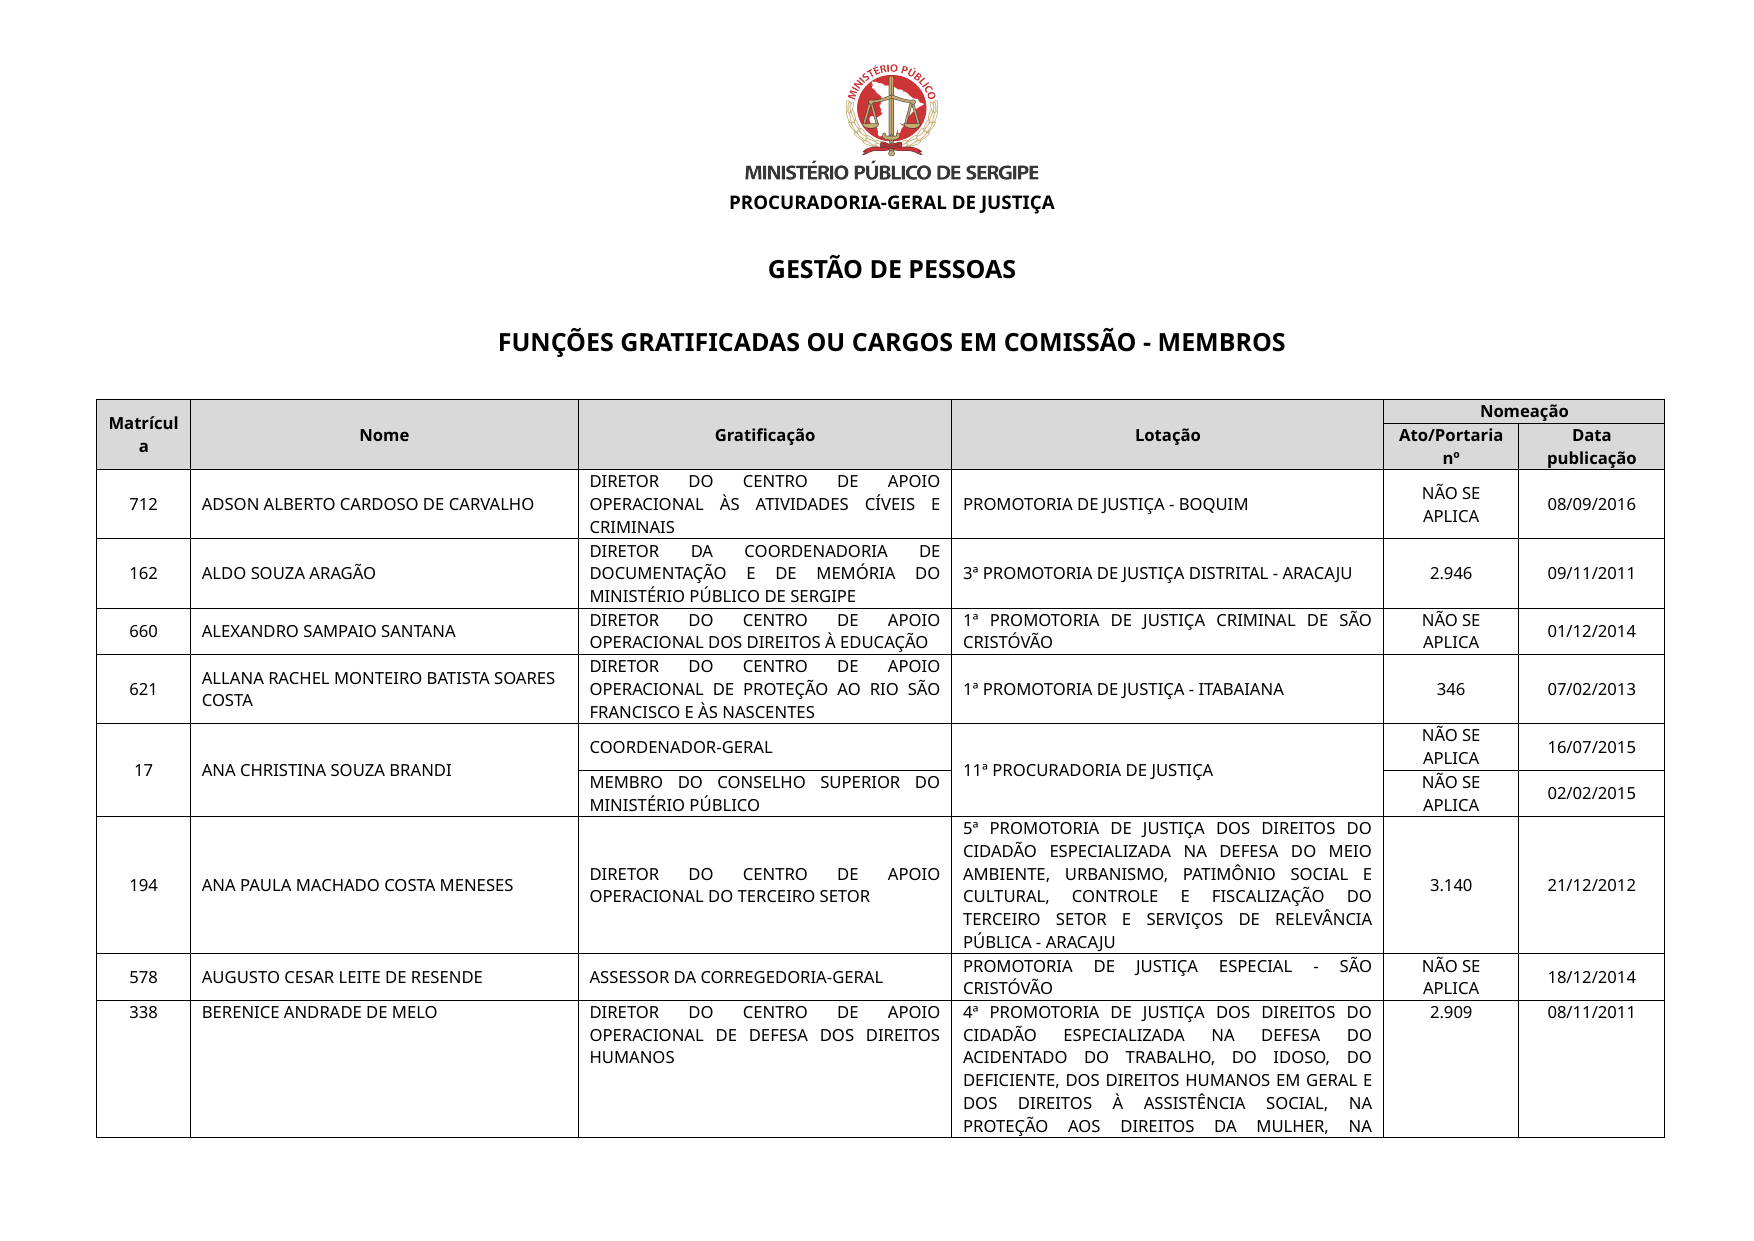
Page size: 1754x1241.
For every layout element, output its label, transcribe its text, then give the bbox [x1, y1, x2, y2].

table_cell 338 [97, 1001, 190, 1137]
table_cell ALEXANDRO SAMPAIO SANTANA [191, 609, 578, 654]
table_header Nomeação [1384, 400, 1664, 423]
table_cell 162 [97, 539, 190, 607]
table_cell DIRETOR DO CENTRO DE APOIO OPERACIONAL DE DEFESA DOS DIREITOS HUMANOS [579, 1001, 951, 1137]
picture [745, 64, 1039, 182]
table_cell DIRETOR DO CENTRO DE APOIO OPERACIONAL DOS DIREITOS À EDUCAÇÃO [579, 609, 951, 654]
table_cell AUGUSTO CESAR LEITE DE RESENDE [191, 954, 578, 1000]
table_cell 08/09/2016 [1519, 470, 1664, 538]
table_cell Data publicação [1519, 424, 1664, 469]
table_cell 712 [97, 470, 190, 538]
table_cell 08/11/2011 [1519, 1001, 1664, 1137]
table_cell 3.140 [1384, 817, 1518, 953]
table_cell DIRETOR DO CENTRO DE APOIO OPERACIONAL ÀS ATIVIDADES CÍVEIS E CRIMINAIS [579, 470, 951, 538]
table_cell PROMOTORIA DE JUSTIÇA ESPECIAL - SÃO CRISTÓVÃO [952, 954, 1383, 1000]
table_cell BERENICE ANDRADE DE MELO [191, 1001, 578, 1137]
table_cell NÃO SE APLICA [1384, 470, 1518, 538]
table_cell 194 [97, 817, 190, 953]
text GESTÃO DE PESSOAS [177, 251, 1606, 285]
table_cell 02/02/2015 [1519, 771, 1664, 816]
table_cell ALLANA RACHEL MONTEIRO BATISTA SOARES COSTA [191, 655, 578, 723]
table_cell ANA PAULA MACHADO COSTA MENESES [191, 817, 578, 953]
table_cell DIRETOR DA COORDENADORIA DE DOCUMENTAÇÃO E DE MEMÓRIA DO MINISTÉRIO PÚBLICO DE SERGIPE [579, 539, 951, 607]
table_cell 1ª PROMOTORIA DE JUSTIÇA CRIMINAL DE SÃO CRISTÓVÃO [952, 609, 1383, 654]
table_cell DIRETOR DO CENTRO DE APOIO OPERACIONAL DE PROTEÇÃO AO RIO SÃO FRANCISCO E ÀS NASCENTES [579, 655, 951, 723]
table_cell ALDO SOUZA ARAGÃO [191, 539, 578, 607]
table_cell NÃO SE APLICA [1384, 771, 1518, 816]
table_cell 07/02/2013 [1519, 655, 1664, 723]
table_cell 17 [97, 724, 190, 816]
table_cell 01/12/2014 [1519, 609, 1664, 654]
table_cell 3ª PROMOTORIA DE JUSTIÇA DISTRITAL - ARACAJU [952, 539, 1383, 607]
text FUNÇÕES GRATIFICADAS OU CARGOS EM COMISSÃO - MEMBROS [177, 325, 1606, 359]
table_cell DIRETOR DO CENTRO DE APOIO OPERACIONAL DO TERCEIRO SETOR [579, 817, 951, 953]
table_cell 5ª PROMOTORIA DE JUSTIÇA DOS DIREITOS DO CIDADÃO ESPECIALIZADA NA DEFESA DO MEIO AMBIENTE, URBANISMO, PATIMÔNIO SOCIAL E CULTURAL, CONTROLE E FISCALIZAÇÃO DO TERCEIRO SETOR E SERVIÇOS DE RELEVÂNCIA PÚBLICA - ARACAJU [952, 817, 1383, 953]
table_cell Ato/Portaria nº [1384, 424, 1518, 469]
table_header Nome [191, 400, 578, 469]
table_cell MEMBRO DO CONSELHO SUPERIOR DO MINISTÉRIO PÚBLICO [579, 771, 951, 816]
table_cell COORDENADOR-GERAL [579, 724, 951, 769]
table_header Matrícula [97, 400, 190, 469]
table_cell 2.909 [1384, 1001, 1518, 1137]
table_cell 16/07/2015 [1519, 724, 1664, 769]
table_cell 1ª PROMOTORIA DE JUSTIÇA - ITABAIANA [952, 655, 1383, 723]
table_cell 4ª PROMOTORIA DE JUSTIÇA DOS DIREITOS DO CIDADÃO ESPECIALIZADA NA DEFESA DO ACIDENTADO DO TRABALHO, DO IDOSO, DO DEFICIENTE, DOS DIREITOS HUMANOS EM GERAL E DOS DIREITOS À ASSISTÊNCIA SOCIAL, NA PROTEÇÃO AOS DIREITOS DA MULHER, NA [952, 1001, 1383, 1137]
table_header Lotação [952, 400, 1383, 469]
table_cell 660 [97, 609, 190, 654]
table_cell 09/11/2011 [1519, 539, 1664, 607]
table_header Gratificação [579, 400, 951, 469]
table_cell ASSESSOR DA CORREGEDORIA-GERAL [579, 954, 951, 1000]
table_cell ADSON ALBERTO CARDOSO DE CARVALHO [191, 470, 578, 538]
table_cell 346 [1384, 655, 1518, 723]
table_cell 18/12/2014 [1519, 954, 1664, 1000]
table_cell 21/12/2012 [1519, 817, 1664, 953]
table_cell NÃO SE APLICA [1384, 954, 1518, 1000]
table_cell PROMOTORIA DE JUSTIÇA - BOQUIM [952, 470, 1383, 538]
table_cell ANA CHRISTINA SOUZA BRANDI [191, 724, 578, 816]
table_cell 11ª PROCURADORIA DE JUSTIÇA [952, 724, 1383, 816]
table_cell NÃO SE APLICA [1384, 724, 1518, 769]
table_cell NÃO SE APLICA [1384, 609, 1518, 654]
table_cell 578 [97, 954, 190, 1000]
table_cell 2.946 [1384, 539, 1518, 607]
table_cell 621 [97, 655, 190, 723]
